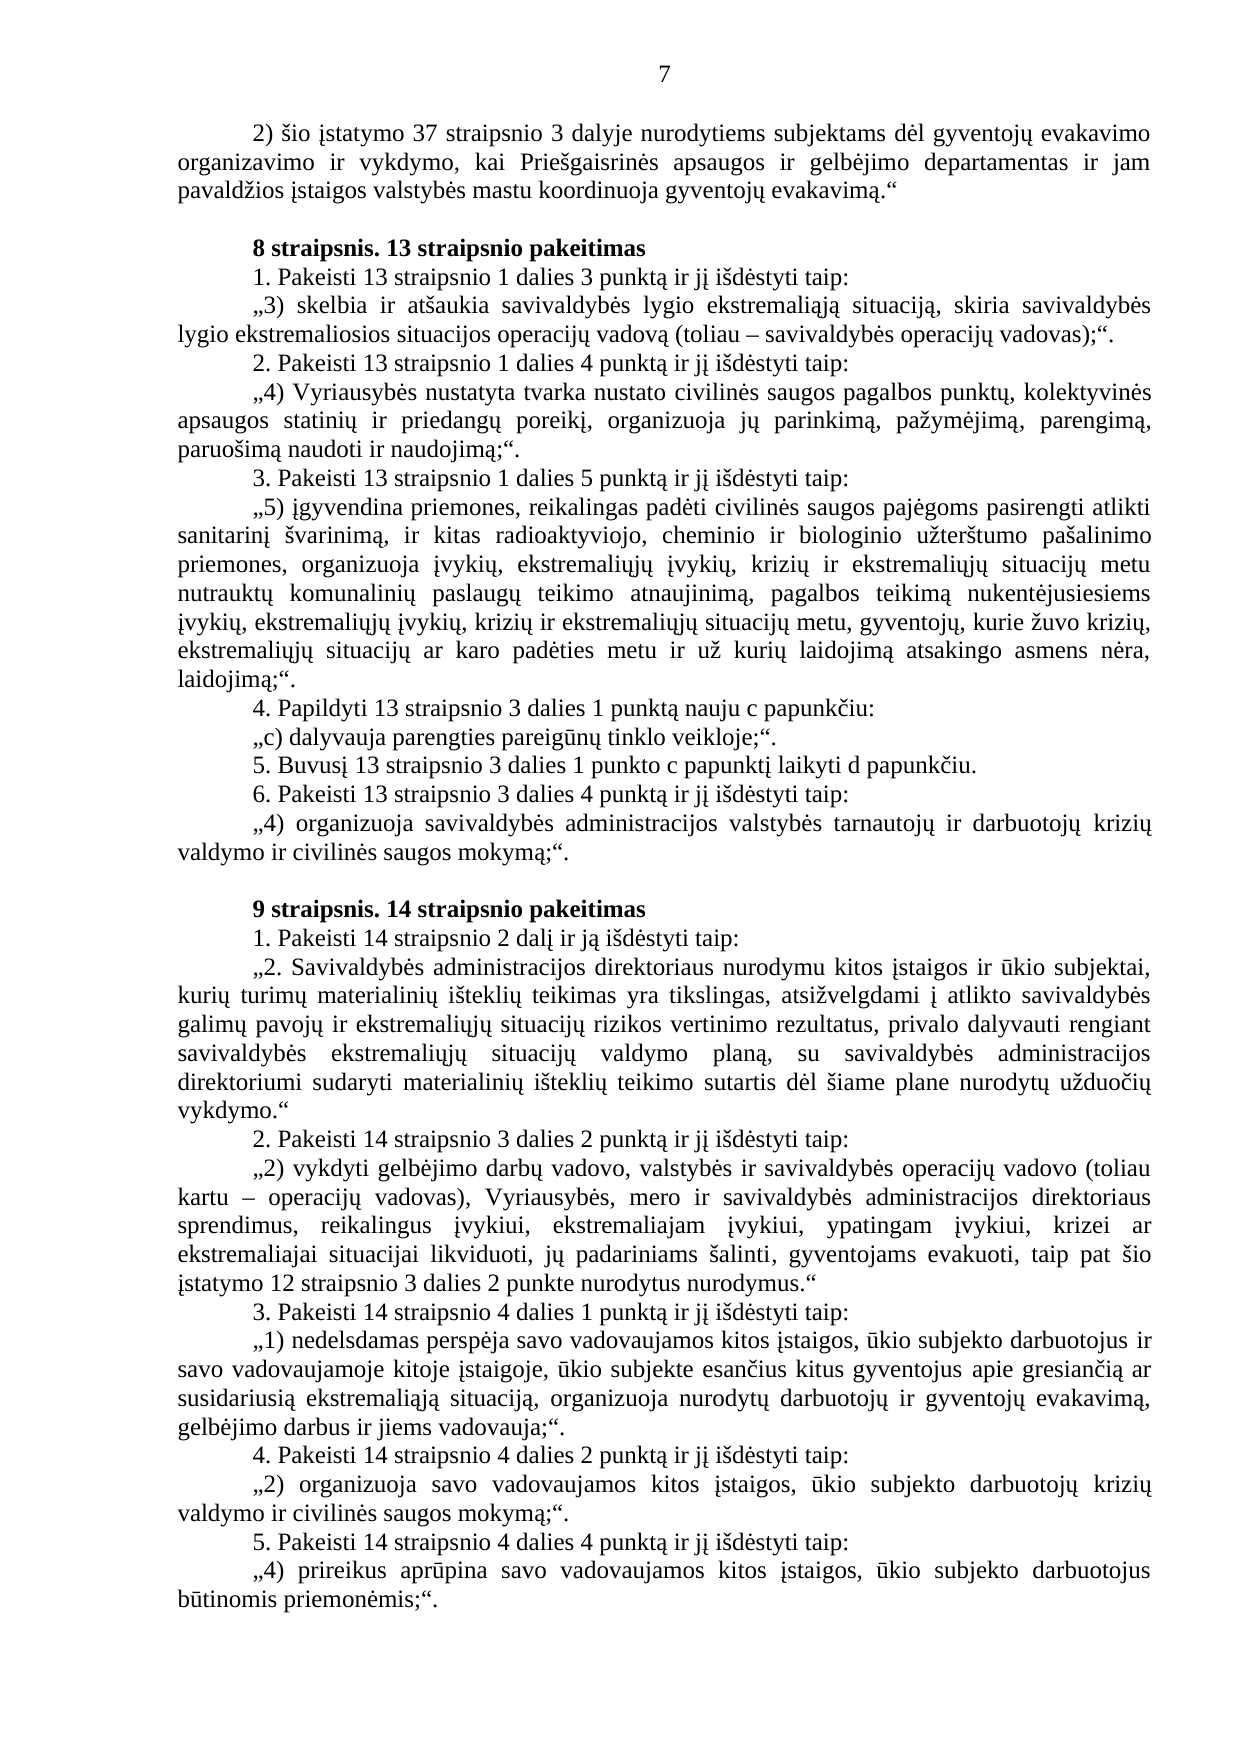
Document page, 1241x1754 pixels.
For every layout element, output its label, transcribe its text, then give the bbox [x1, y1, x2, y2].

text 6. Pakeisti 13 straipsnio 3 dalies 4 punktą ir jį išdėstyti taip: [177, 779, 1152, 808]
text „5) įgyvendina priemones, reikalingas padėti civilinės saugos pajėgoms pasirengti atlikti sanitarinį švarinimą, ir kitas radioaktyviojo, cheminio ir biologinio užterštumo pašalinimo priemones, organizuoja įvykių, ekstremaliųjų įvykių, krizių ir ekstremaliųjų situacijų metu nutrauktų komunalinių paslaugų teikimo atnaujinimą, pagalbos teikimą nukentėjusiesiems įvykių, ekstremaliųjų įvykių, krizių ir ekstremaliųjų situacijų metu, gyventojų, kurie žuvo krizių, ekstremaliųjų situacijų ar karo padėties metu ir už kurių laidojimą atsakingo asmens nėra, laidojimą;“. [177, 492, 1152, 693]
text 8 straipsnis. 13 straipsnio pakeitimas [177, 233, 1152, 262]
text 2. Pakeisti 13 straipsnio 1 dalies 4 punktą ir jį išdėstyti taip: [177, 348, 1152, 377]
text 1. Pakeisti 14 straipsnio 2 dalį ir ją išdėstyti taip: [177, 923, 1152, 952]
text 4. Pakeisti 14 straipsnio 4 dalies 2 punktą ir jį išdėstyti taip: [177, 1441, 1152, 1469]
text 3. Pakeisti 14 straipsnio 4 dalies 1 punktą ir jį išdėstyti taip: [177, 1297, 1152, 1326]
text „4) Vyriausybės nustatyta tvarka nustato civilinės saugos pagalbos punktų, kolektyvinės apsaugos statinių ir priedangų poreikį, organizuoja jų parinkimą, pažymėjimą, parengimą, paruošimą naudoti ir naudojimą;“. [177, 377, 1152, 463]
text „4) organizuoja savivaldybės administracijos valstybės tarnautojų ir darbuotojų krizių valdymo ir civilinės saugos mokymą;“. [177, 808, 1152, 866]
text 9 straipsnis. 14 straipsnio pakeitimas [177, 894, 1152, 923]
text 2. Pakeisti 14 straipsnio 3 dalies 2 punktą ir jį išdėstyti taip: [177, 1124, 1152, 1153]
text 5. Pakeisti 14 straipsnio 4 dalies 4 punktą ir jį išdėstyti taip: [177, 1527, 1152, 1556]
text „c) dalyvauja parengties pareigūnų tinklo veikloje;“. [177, 722, 1152, 751]
text 5. Buvusį 13 straipsnio 3 dalies 1 punkto c papunktį laikyti d papunkčiu. [177, 751, 1152, 779]
text „2) organizuoja savo vadovaujamos kitos įstaigos, ūkio subjekto darbuotojų krizių valdymo ir civilinės saugos mokymą;“. [177, 1469, 1152, 1527]
text „3) skelbia ir atšaukia savivaldybės lygio ekstremaliąją situaciją, skiria savivaldybės lygio ekstremaliosios situacijos operacijų vadovą (toliau – savivaldybės operacijų vadovas);“. [177, 291, 1152, 348]
text „4) prireikus aprūpina savo vadovaujamos kitos įstaigos, ūkio subjekto darbuotojus būtinomis priemonėmis;“. [177, 1556, 1152, 1613]
text 2) šio įstatymo 37 straipsnio 3 dalyje nurodytiems subjektams dėl gyventojų evakavimo organizavimo ir vykdymo, kai Priešgaisrinės apsaugos ir gelbėjimo departamentas ir jam pavaldžios įstaigos valstybės mastu koordinuoja gyventojų evakavimą.“ [177, 118, 1152, 204]
text 4. Papildyti 13 straipsnio 3 dalies 1 punktą nauju c papunkčiu: [177, 693, 1152, 722]
text „2) vykdyti gelbėjimo darbų vadovo, valstybės ir savivaldybės operacijų vadovo (toliau kartu – operacijų vadovas), Vyriausybės, mero ir savivaldybės administracijos direktoriaus sprendimus, reikalingus įvykiui, ekstremaliajam įvykiui, ypatingam įvykiui, krizei ar ekstremaliajai situacijai likviduoti, jų padariniams šalinti, gyventojams evakuoti, taip pat šio įstatymo 12 straipsnio 3 dalies 2 punkte nurodytus nurodymus.“ [177, 1153, 1152, 1297]
text „2. Savivaldybės administracijos direktoriaus nurodymu kitos įstaigos ir ūkio subjektai, kurių turimų materialinių išteklių teikimas yra tikslingas, atsižvelgdami į atlikto savivaldybės galimų pavojų ir ekstremaliųjų situacijų rizikos vertinimo rezultatus, privalo dalyvauti rengiant savivaldybės ekstremaliųjų situacijų valdymo planą, su savivaldybės administracijos direktoriumi sudaryti materialinių išteklių teikimo sutartis dėl šiame plane nurodytų užduočių vykdymo.“ [177, 952, 1152, 1124]
text 1. Pakeisti 13 straipsnio 1 dalies 3 punktą ir jį išdėstyti taip: [177, 262, 1152, 291]
text 3. Pakeisti 13 straipsnio 1 dalies 5 punktą ir jį išdėstyti taip: [177, 463, 1152, 492]
text „1) nedelsdamas perspėja savo vadovaujamos kitos įstaigos, ūkio subjekto darbuotojus ir savo vadovaujamoje kitoje įstaigoje, ūkio subjekte esančius kitus gyventojus apie gresiančią ar susidariusią ekstremaliąją situaciją, organizuoja nurodytų darbuotojų ir gyventojų evakavimą, gelbėjimo darbus ir jiems vadovauja;“. [177, 1326, 1152, 1441]
